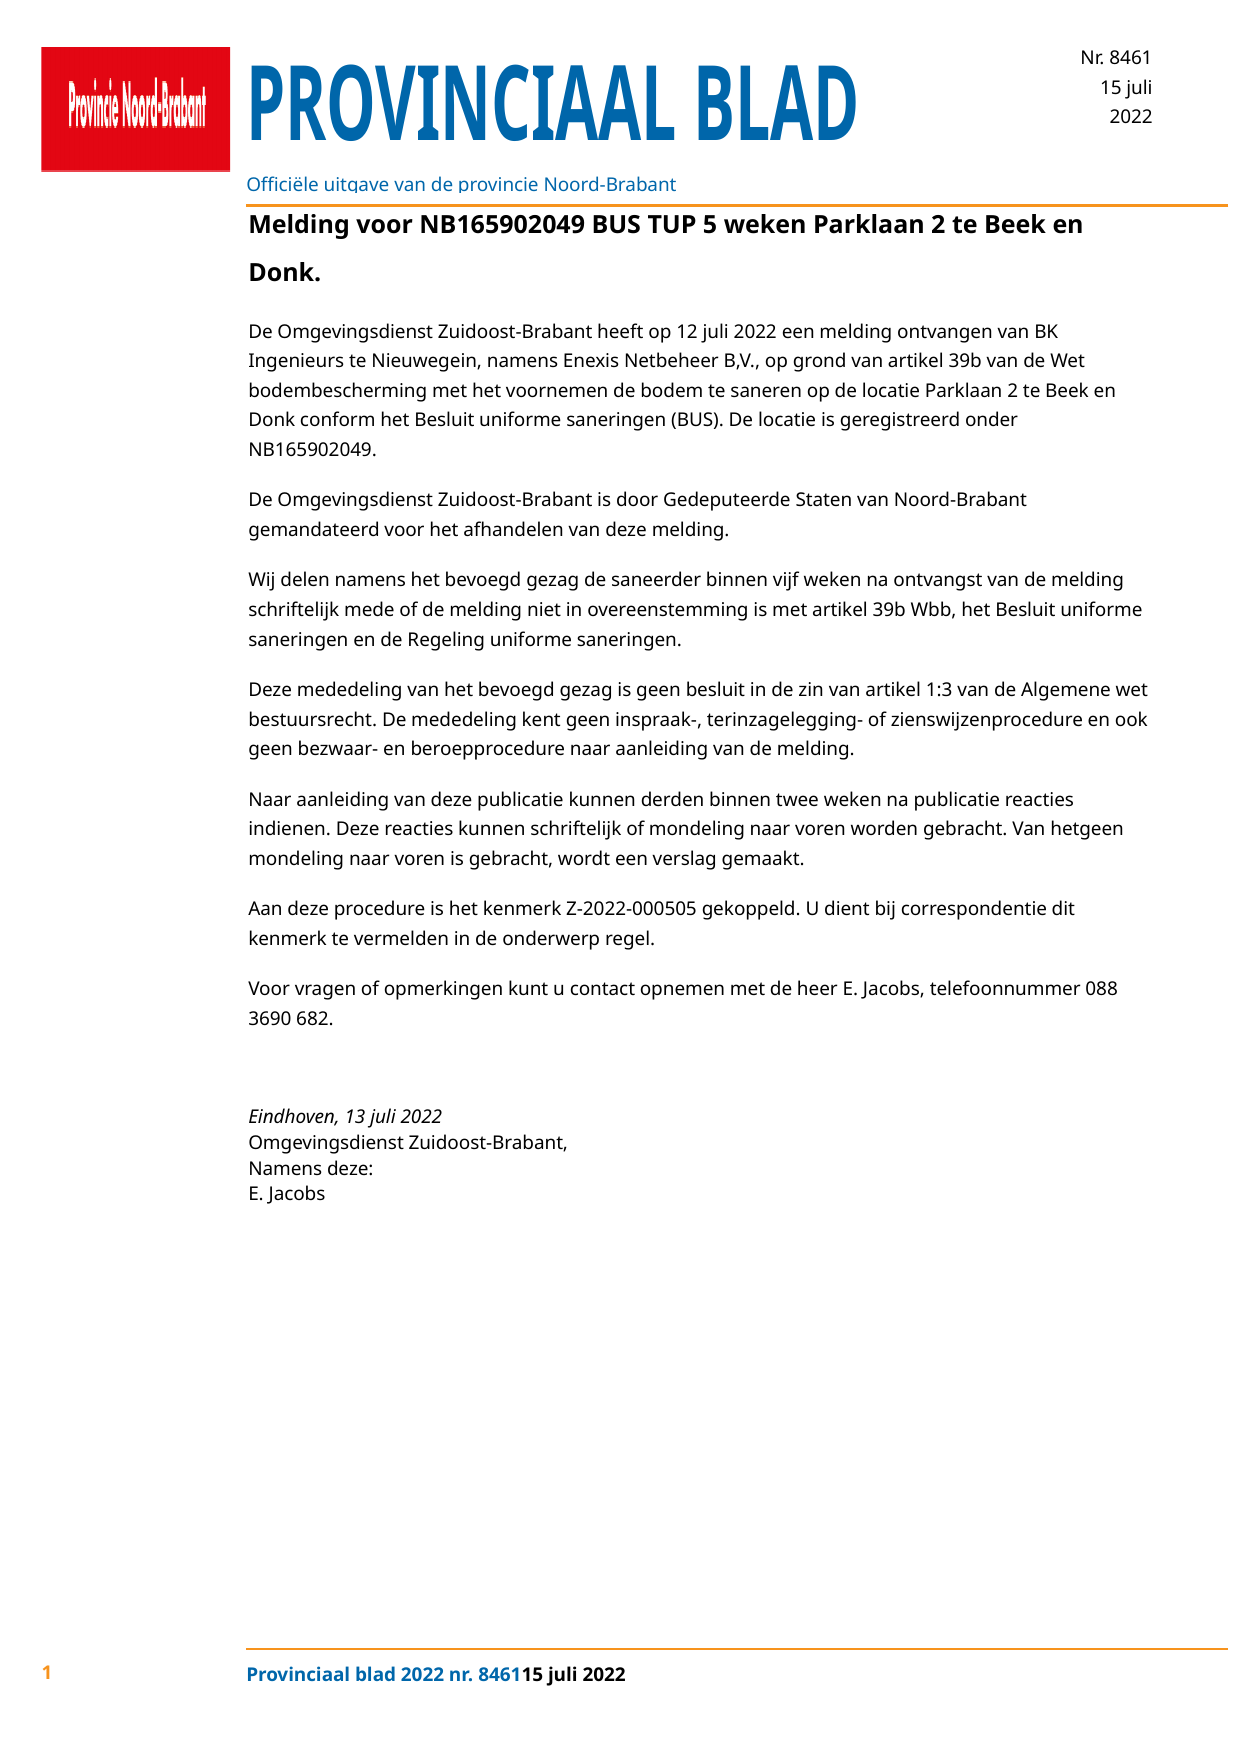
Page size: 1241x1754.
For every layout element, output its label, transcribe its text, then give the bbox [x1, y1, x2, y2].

text Omgevingsdienst Zuidoost-Brabant, [248, 1129, 1152, 1155]
text Voor vragen of opmerkingen kunt u contact opnemen met de heer E. Jacobs, telefoonnummer 088 3690 682. [248, 975, 1152, 1031]
text Deze mededeling van het bevoegd gezag is geen besluit in de zin van artikel 1:3 van de Algemene wet bestuursrecht. De mededeling kent geen inspraak-, terinzagelegging- of zienswijzenprocedure en ook geen bezwaar- en beroepprocedure naar aanleiding van de melding. [248, 676, 1152, 761]
text Aan deze procedure is het kenmerk Z-2022-000505 gekoppeld. U dient bij correspondentie dit kenmerk te vermelden in de onderwerp regel. [248, 895, 1152, 951]
text Namens deze: [248, 1155, 1152, 1180]
text Eindhoven, 13 juli 2022 [248, 1103, 1152, 1129]
text De Omgevingsdienst Zuidoost-Brabant is door Gedeputeerde Staten van Noord-Brabant gemandateerd voor het afhandelen van deze melding. [248, 487, 1152, 542]
text Naar aanleiding van deze publicatie kunnen derden binnen twee weken na publicatie reacties indienen. Deze reacties kunnen schriftelijk of mondeling naar voren worden gebracht. Van hetgeen mondeling naar voren is gebracht, wordt een verslag gemaakt. [248, 786, 1152, 871]
text E. Jacobs [248, 1180, 1152, 1206]
picture [41, 47, 231, 172]
text Melding voor NB165902049 BUS TUP 5 weken Parklaan 2 te Beek en Donk. [248, 207, 1152, 288]
text De Omgevingsdienst Zuidoost-Brabant heeft op 12 juli 2022 een melding ontvangen van BK Ingenieurs te Nieuwegein, namens Enexis Netbeheer B,V., op grond van artikel 39b van de Wet bodembescherming met het voornemen de bodem te saneren op de locatie Parklaan 2 te Beek en Donk conform het Besluit uniforme saneringen (BUS). De locatie is geregistreerd onder NB165902049. [248, 318, 1152, 462]
text Wij delen namens het bevoegd gezag de saneerder binnen vijf weken na ontvangst van de melding schriftelijk mede of de melding niet in overeenstemming is met artikel 39b Wbb, het Besluit uniforme saneringen en de Regeling uniforme saneringen. [248, 567, 1152, 652]
